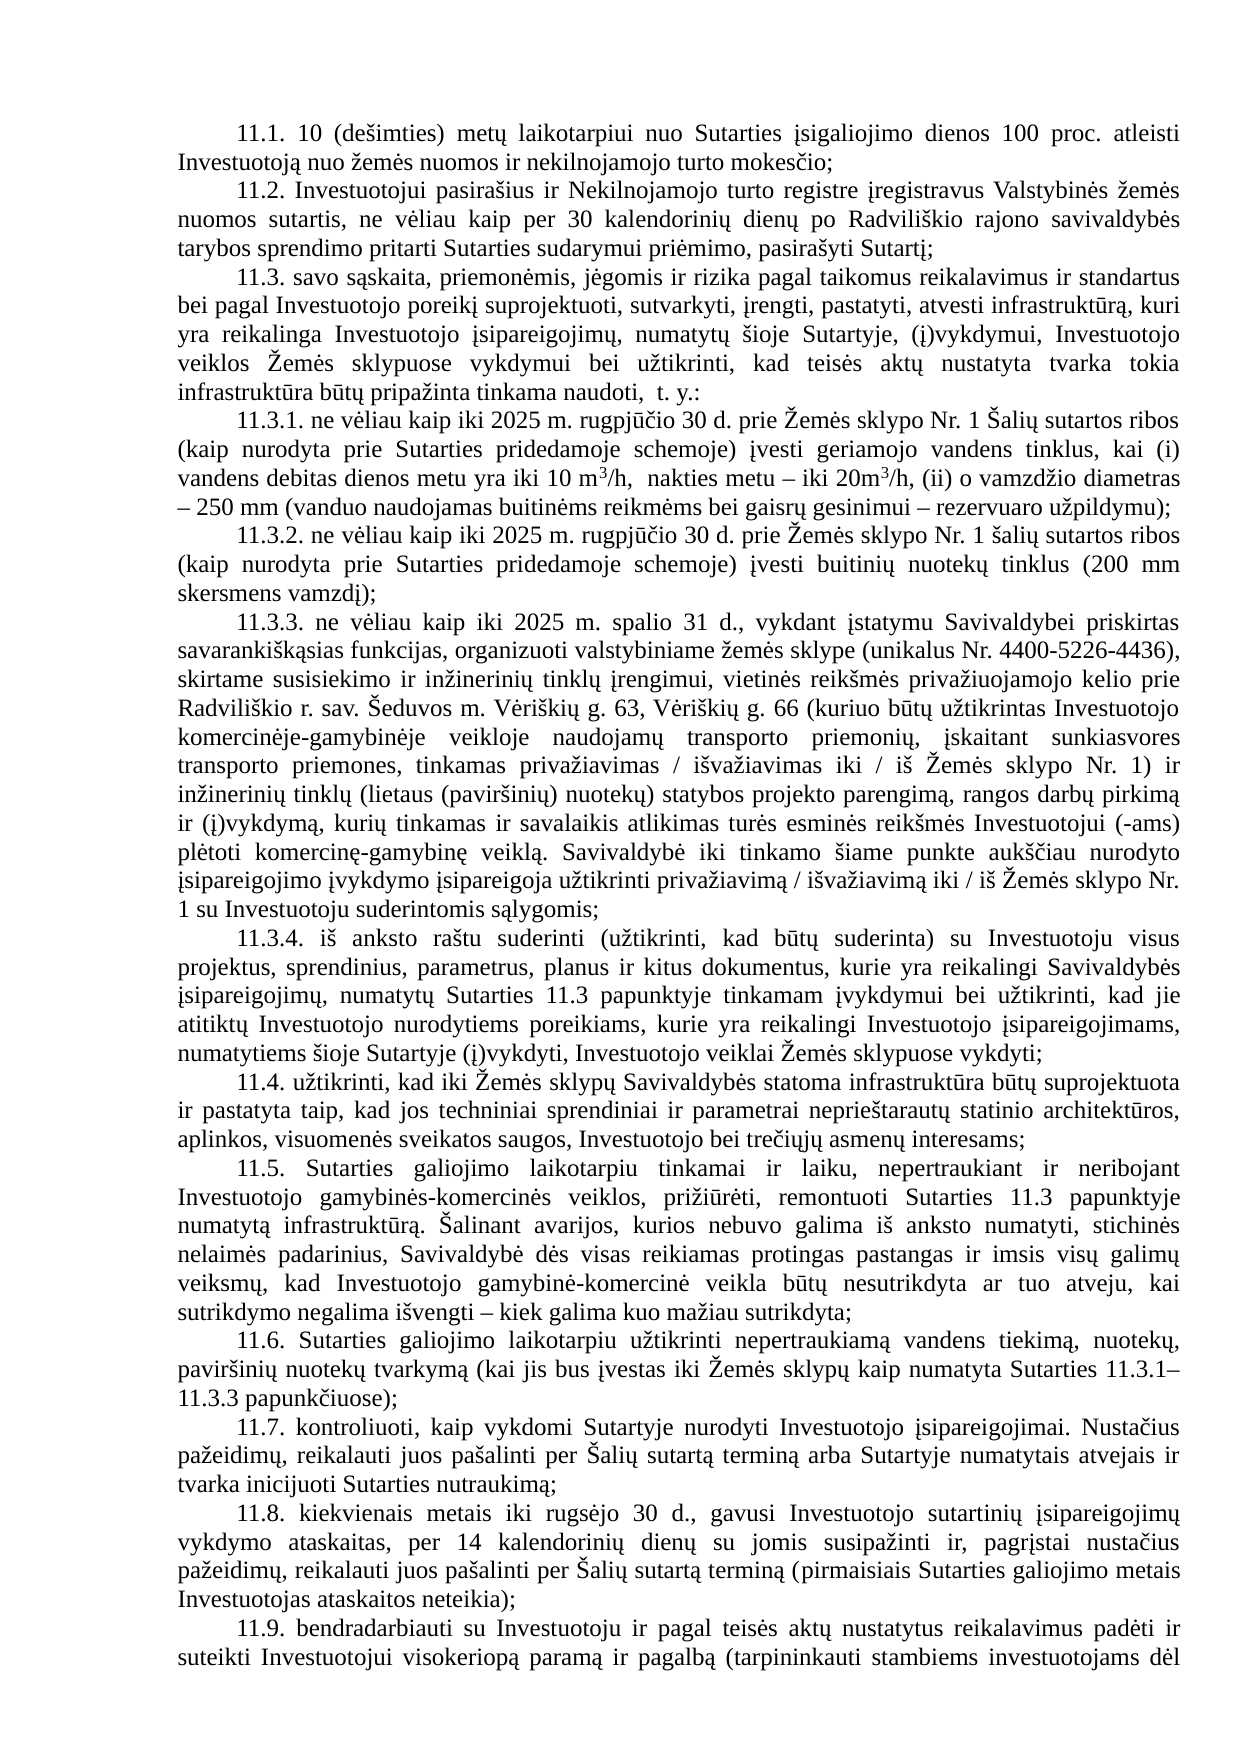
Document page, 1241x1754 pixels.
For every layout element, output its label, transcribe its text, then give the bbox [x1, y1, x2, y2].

text 11.3.1. ne vėliau kaip iki 2025 m. rugpjūčio 30 d. prie Žemės sklypo Nr. 1 Šalių sutartos ribos (kaip nurodyta prie Sutarties pridedamoje schemoje) įvesti geriamojo vandens tinklus, kai (i) vandens debitas dienos metu yra iki 10 m3/h, nakties metu – iki 20m3/h, (ii) o vamzdžio diametras – 250 mm (vanduo naudojamas buitinėms reikmėms bei gaisrų gesinimui – rezervuaro užpildymu); [177, 406, 1181, 521]
text 11.3.4. iš anksto raštu suderinti (užtikrinti, kad būtų suderinta) su Investuotoju visus projektus, sprendinius, parametrus, planus ir kitus dokumentus, kurie yra reikalingi Savivaldybės įsipareigojimų, numatytų Sutarties 11.3 papunktyje tinkamam įvykdymui bei užtikrinti, kad jie atitiktų Investuotojo nurodytiems poreikiams, kurie yra reikalingi Investuotojo įsipareigojimams, numatytiems šioje Sutartyje (į)vykdyti, Investuotojo veiklai Žemės sklypuose vykdyti; [177, 923, 1181, 1067]
text 11.5. Sutarties galiojimo laikotarpiu tinkamai ir laiku, nepertraukiant ir neribojant Investuotojo gamybinės-komercinės veiklos, prižiūrėti, remontuoti Sutarties 11.3 papunktyje numatytą infrastruktūrą. Šalinant avarijos, kurios nebuvo galima iš anksto numatyti, stichinės nelaimės padarinius, Savivaldybė dės visas reikiamas protingas pastangas ir imsis visų galimų veiksmų, kad Investuotojo gamybinė-komercinė veikla būtų nesutrikdyta ar tuo atveju, kai sutrikdymo negalima išvengti – kiek galima kuo mažiau sutrikdyta; [177, 1153, 1181, 1326]
text 11.9. bendradarbiauti su Investuotoju ir pagal teisės aktų nustatytus reikalavimus padėti ir suteikti Investuotojui visokeriopą paramą ir pagalbą (tarpininkauti stambiems investuotojams dėl [177, 1613, 1181, 1671]
text 11.3. savo sąskaita, priemonėmis, jėgomis ir rizika pagal taikomus reikalavimus ir standartus bei pagal Investuotojo poreikį suprojektuoti, sutvarkyti, įrengti, pastatyti, atvesti infrastruktūrą, kuri yra reikalinga Investuotojo įsipareigojimų, numatytų šioje Sutartyje, (į)vykdymui, Investuotojo veiklos Žemės sklypuose vykdymui bei užtikrinti, kad teisės aktų nustatyta tvarka tokia infrastruktūra būtų pripažinta tinkama naudoti, t. y.: [177, 262, 1181, 406]
text 11.4. užtikrinti, kad iki Žemės sklypų Savivaldybės statoma infrastruktūra būtų suprojektuota ir pastatyta taip, kad jos techniniai sprendiniai ir parametrai neprieštarautų statinio architektūros, aplinkos, visuomenės sveikatos saugos, Investuotojo bei trečiųjų asmenų interesams; [177, 1067, 1181, 1153]
text 11.3.3. ne vėliau kaip iki 2025 m. spalio 31 d., vykdant įstatymu Savivaldybei priskirtas savarankiškąsias funkcijas, organizuoti valstybiniame žemės sklype (unikalus Nr. 4400-5226-4436), skirtame susisiekimo ir inžinerinių tinklų įrengimui, vietinės reikšmės privažiuojamojo kelio prie Radviliškio r. sav. Šeduvos m. Vėriškių g. 63, Vėriškių g. 66 (kuriuo būtų užtikrintas Investuotojo komercinėje-gamybinėje veikloje naudojamų transporto priemonių, įskaitant sunkiasvores transporto priemones, tinkamas privažiavimas / išvažiavimas iki / iš Žemės sklypo Nr. 1) ir inžinerinių tinklų (lietaus (paviršinių) nuotekų) statybos projekto parengimą, rangos darbų pirkimą ir (į)vykdymą, kurių tinkamas ir savalaikis atlikimas turės esminės reikšmės Investuotojui (-ams) plėtoti komercinę-gamybinę veiklą. Savivaldybė iki tinkamo šiame punkte aukščiau nurodyto įsipareigojimo įvykdymo įsipareigoja užtikrinti privažiavimą / išvažiavimą iki / iš Žemės sklypo Nr. 1 su Investuotoju suderintomis sąlygomis; [177, 607, 1181, 923]
text 11.6. Sutarties galiojimo laikotarpiu užtikrinti nepertraukiamą vandens tiekimą, nuotekų, paviršinių nuotekų tvarkymą (kai jis bus įvestas iki Žemės sklypų kaip numatyta Sutarties 11.3.1– 11.3.3 papunkčiuose); [177, 1326, 1181, 1412]
text 11.2. Investuotojui pasirašius ir Nekilnojamojo turto registre įregistravus Valstybinės žemės nuomos sutartis, ne vėliau kaip per 30 kalendorinių dienų po Radviliškio rajono savivaldybės tarybos sprendimo pritarti Sutarties sudarymui priėmimo, pasirašyti Sutartį; [177, 176, 1181, 262]
text 11.3.2. ne vėliau kaip iki 2025 m. rugpjūčio 30 d. prie Žemės sklypo Nr. 1 šalių sutartos ribos (kaip nurodyta prie Sutarties pridedamoje schemoje) įvesti buitinių nuotekų tinklus (200 mm skersmens vamzdį); [177, 521, 1181, 607]
text 11.8. kiekvienais metais iki rugsėjo 30 d., gavusi Investuotojo sutartinių įsipareigojimų vykdymo ataskaitas, per 14 kalendorinių dienų su jomis susipažinti ir, pagrįstai nustačius pažeidimų, reikalauti juos pašalinti per Šalių sutartą terminą (pirmaisiais Sutarties galiojimo metais Investuotojas ataskaitos neteikia); [177, 1498, 1181, 1613]
text 11.7. kontroliuoti, kaip vykdomi Sutartyje nurodyti Investuotojo įsipareigojimai. Nustačius pažeidimų, reikalauti juos pašalinti per Šalių sutartą terminą arba Sutartyje numatytais atvejais ir tvarka inicijuoti Sutarties nutraukimą; [177, 1412, 1181, 1498]
text 11.1. 10 (dešimties) metų laikotarpiui nuo Sutarties įsigaliojimo dienos 100 proc. atleisti Investuotoją nuo žemės nuomos ir nekilnojamojo turto mokesčio; [177, 118, 1181, 176]
